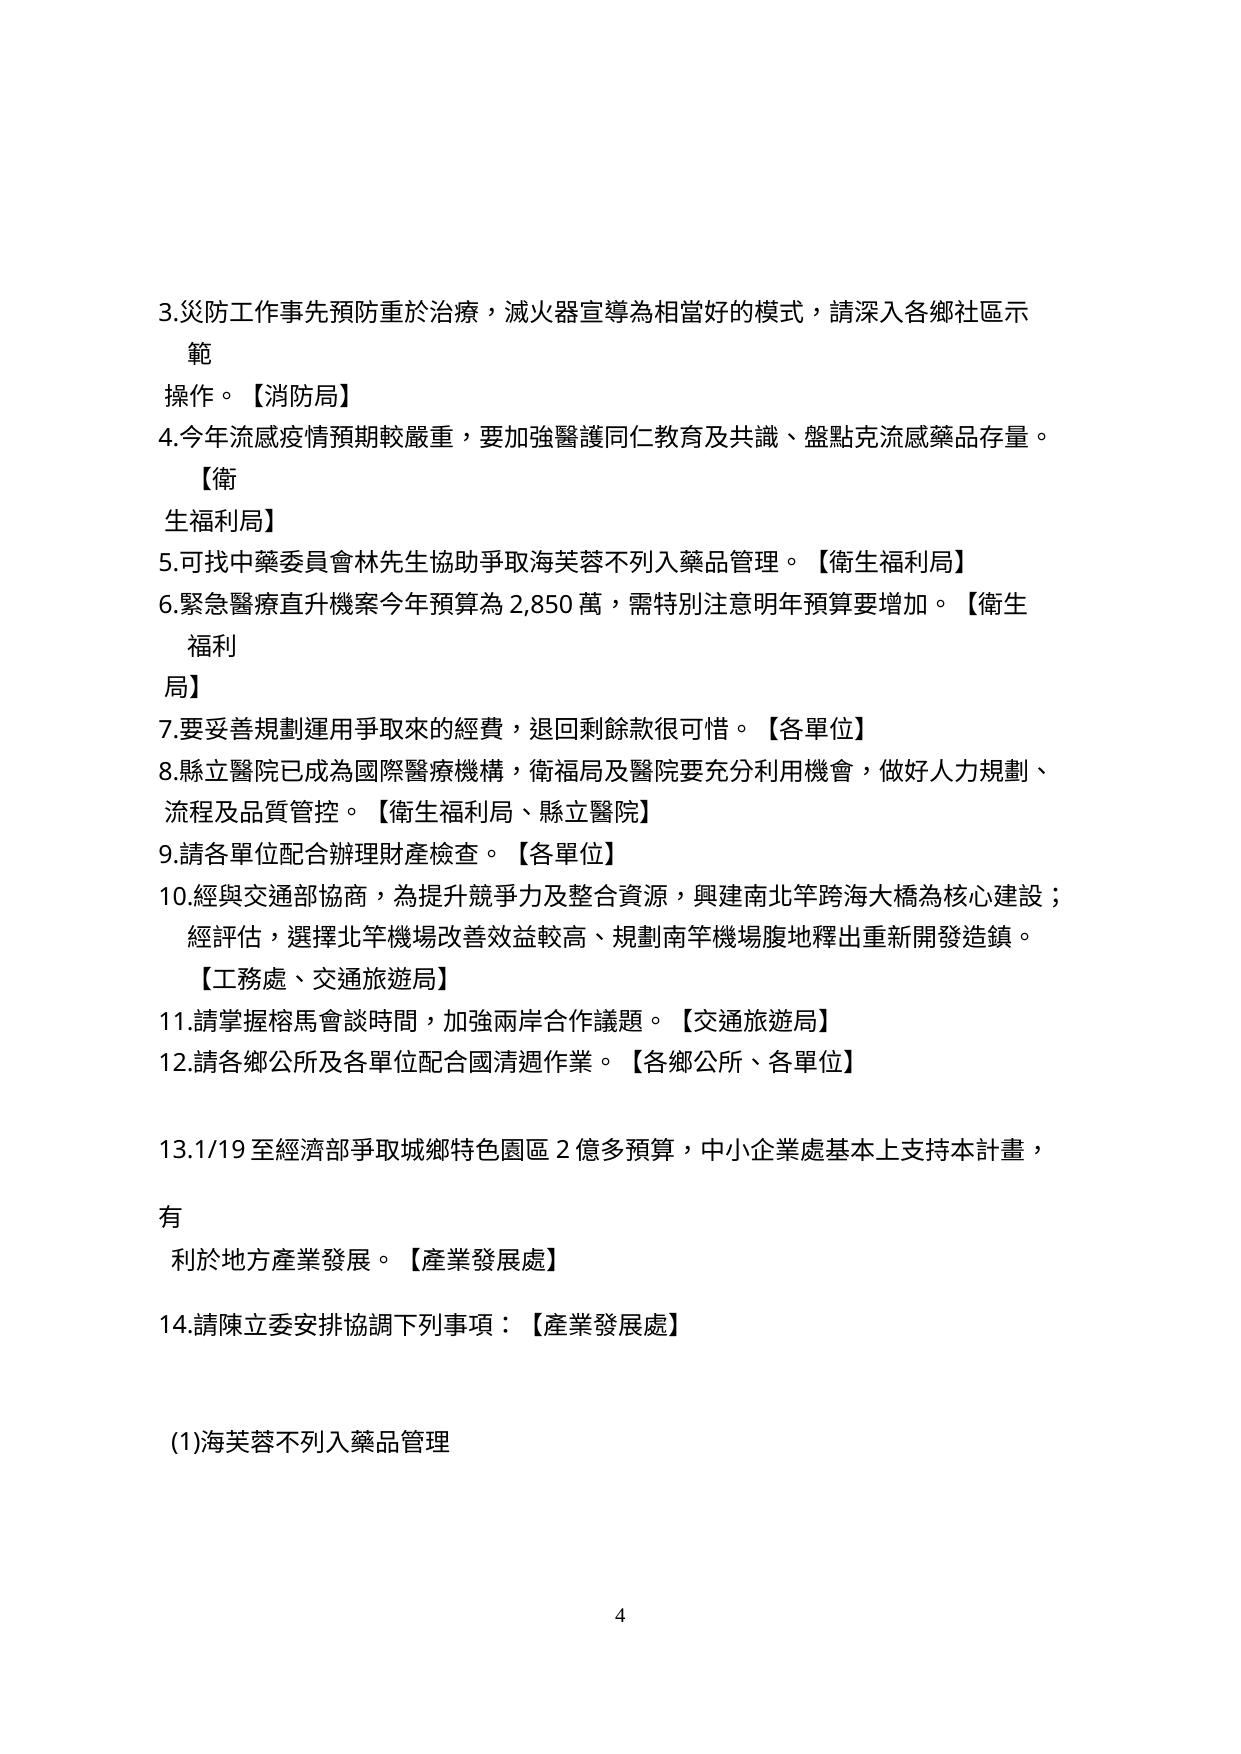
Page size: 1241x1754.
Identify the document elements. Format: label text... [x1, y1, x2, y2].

text 13.1/19至經濟部爭取城鄉特色園區2億多預算，中小企業處基本上支持本計畫，有 [158, 1109, 1053, 1235]
text (1)海芙蓉不列入藥品管理 [158, 1401, 1053, 1459]
text 11.請掌握榕馬會談時間，加強兩岸合作議題。【交通旅遊局】 [158, 1001, 1053, 1037]
text 7.要妥善規劃運用爭取來的經費，退回剩餘款很可惜。【各單位】 [158, 709, 1053, 746]
text 12.請各鄉公所及各單位配合國清週作業。【各鄉公所、各單位】 [158, 1043, 1053, 1079]
text 5.可找中藥委員會林先生協助爭取海芙蓉不列入藥品管理。【衛生福利局】 [158, 543, 1053, 579]
text 8.縣立醫院已成為國際醫療機構，衛福局及醫院要充分利用機會，做好人力規劃、 [158, 751, 1053, 787]
text 利於地方產業發展。【產業發展處】 [158, 1240, 1053, 1276]
text 10.經與交通部協商，為提升競爭力及整合資源，興建南北竿跨海大橋為核心建設；經評估，選擇北竿機場改善效益較高、規劃南竿機場腹地釋出重新開發造鎮。【工務處、交通旅遊局】 [158, 876, 1053, 996]
text 9.請各單位配合辦理財產檢查。【各單位】 [158, 834, 1053, 871]
text 3.災防工作事先預防重於治療，滅火器宣導為相當好的模式，請深入各鄉社區示範 [158, 293, 1053, 371]
text 6.緊急醫療直升機案今年預算為2,850萬，需特別注意明年預算要增加。【衛生福利 [158, 584, 1053, 662]
text 14.請陳立委安排協調下列事項：【產業發展處】 [158, 1284, 1053, 1343]
text 生福利局】 [158, 501, 1053, 537]
text 操作。【消防局】 [158, 376, 1053, 412]
text 局】 [158, 668, 1053, 704]
text 流程及品質管控。【衛生福利局、縣立醫院】 [158, 793, 1053, 829]
text 4.今年流感疫情預期較嚴重，要加強醫護同仁教育及共識、盤點克流感藥品存量。【衛 [158, 418, 1053, 496]
